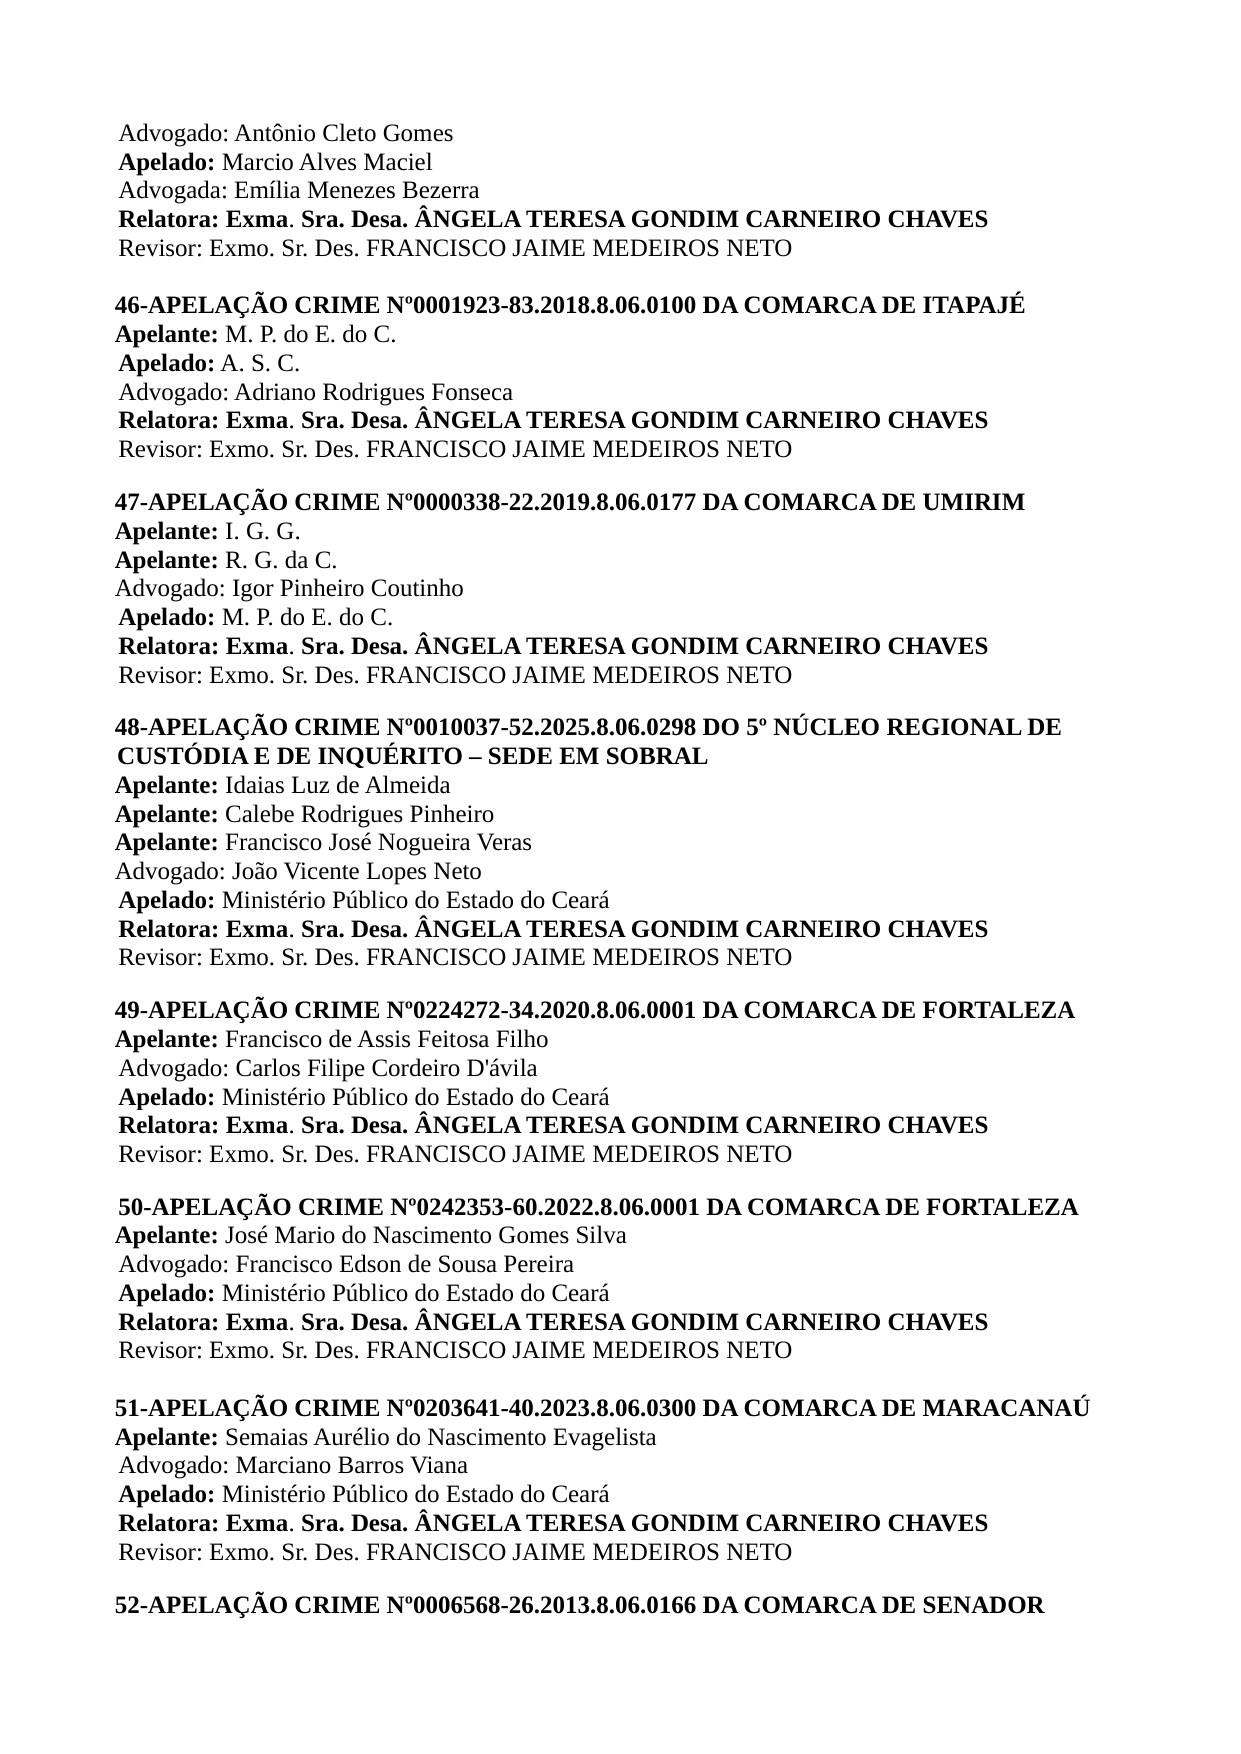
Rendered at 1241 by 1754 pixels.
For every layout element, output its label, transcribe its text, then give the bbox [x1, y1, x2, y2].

text Apelante: M. P. do E. do C. [114, 319, 1122, 348]
text Apelado: M. P. do E. do C. [118, 602, 1122, 631]
text Apelante: Idaias Luz de Almeida [114, 770, 1122, 799]
text Revisor: Exmo. Sr. Des. FRANCISCO JAIME MEDEIROS NETO [118, 1336, 1122, 1364]
text Relatora: Exma. Sra. Desa. ÂNGELA TERESA GONDIM CARNEIRO CHAVES [118, 1307, 1122, 1336]
text Apelado: Ministério Público do Estado do Ceará [118, 1082, 1122, 1110]
text 50-APELAÇÃO CRIME Nº0242353-60.2022.8.06.0001 DA COMARCA DE FORTALEZA [118, 1192, 1122, 1221]
text Apelante: José Mario do Nascimento Gomes Silva [114, 1221, 1122, 1249]
text Revisor: Exmo. Sr. Des. FRANCISCO JAIME MEDEIROS NETO [118, 942, 1122, 971]
text Apelante: R. G. da C. [114, 545, 1122, 573]
text Advogado: Antônio Cleto Gomes [118, 118, 1122, 147]
text Revisor: Exmo. Sr. Des. FRANCISCO JAIME MEDEIROS NETO [118, 1537, 1122, 1566]
text Revisor: Exmo. Sr. Des. FRANCISCO JAIME MEDEIROS NETO [118, 660, 1122, 688]
text Apelado: Ministério Público do Estado do Ceará [118, 885, 1122, 914]
text Relatora: Exma. Sra. Desa. ÂNGELA TERESA GONDIM CARNEIRO CHAVES [118, 914, 1122, 942]
text Apelante: Francisco José Nogueira Veras [114, 827, 1122, 856]
text Advogado: Marciano Barros Viana [118, 1451, 1122, 1479]
text Revisor: Exmo. Sr. Des. FRANCISCO JAIME MEDEIROS NETO [118, 233, 1122, 262]
text Apelado: A. S. C. [118, 348, 1122, 377]
text 47-APELAÇÃO CRIME Nº0000338-22.2019.8.06.0177 DA COMARCA DE UMIRIM [114, 487, 1122, 516]
text Relatora: Exma. Sra. Desa. ÂNGELA TERESA GONDIM CARNEIRO CHAVES [118, 406, 1122, 434]
text Apelado: Marcio Alves Maciel [118, 147, 1122, 176]
text Advogado: Francisco Edson de Sousa Pereira [118, 1249, 1122, 1278]
text 52-APELAÇÃO CRIME Nº0006568-26.2013.8.06.0166 DA COMARCA DE SENADOR [114, 1590, 1122, 1618]
text Apelante: Calebe Rodrigues Pinheiro [114, 799, 1122, 827]
text Advogada: Emília Menezes Bezerra [118, 176, 1122, 204]
text Revisor: Exmo. Sr. Des. FRANCISCO JAIME MEDEIROS NETO [118, 1139, 1122, 1168]
text 46-APELAÇÃO CRIME Nº0001923-83.2018.8.06.0100 DA COMARCA DE ITAPAJÉ [114, 291, 1122, 319]
text 48-APELAÇÃO CRIME Nº0010037-52.2025.8.06.0298 DO 5º NÚCLEO REGIONAL DE CUSTÓDIA E DE INQUÉRITO – SEDE EM SOBRAL [114, 712, 1122, 770]
text Apelado: Ministério Público do Estado do Ceará [118, 1479, 1122, 1508]
text 49-APELAÇÃO CRIME Nº0224272-34.2020.8.06.0001 DA COMARCA DE FORTALEZA [114, 995, 1122, 1024]
text Apelado: Ministério Público do Estado do Ceará [118, 1278, 1122, 1307]
text Advogado: Carlos Filipe Cordeiro D'ávila [118, 1053, 1122, 1082]
text 51-APELAÇÃO CRIME Nº0203641-40.2023.8.06.0300 DA COMARCA DE MARACANAÚ [114, 1393, 1122, 1422]
text Revisor: Exmo. Sr. Des. FRANCISCO JAIME MEDEIROS NETO [118, 434, 1122, 463]
text Apelante: Francisco de Assis Feitosa Filho [114, 1024, 1122, 1053]
text Relatora: Exma. Sra. Desa. ÂNGELA TERESA GONDIM CARNEIRO CHAVES [118, 204, 1122, 233]
text Advogado: Igor Pinheiro Coutinho [114, 573, 1122, 602]
text Apelante: Semaias Aurélio do Nascimento Evagelista [114, 1422, 1122, 1451]
text Relatora: Exma. Sra. Desa. ÂNGELA TERESA GONDIM CARNEIRO CHAVES [118, 1508, 1122, 1537]
text Advogado: Adriano Rodrigues Fonseca [118, 377, 1122, 406]
text Advogado: João Vicente Lopes Neto [114, 856, 1122, 885]
text Relatora: Exma. Sra. Desa. ÂNGELA TERESA GONDIM CARNEIRO CHAVES [118, 631, 1122, 660]
text Apelante: I. G. G. [114, 516, 1122, 545]
text Relatora: Exma. Sra. Desa. ÂNGELA TERESA GONDIM CARNEIRO CHAVES [118, 1110, 1122, 1139]
